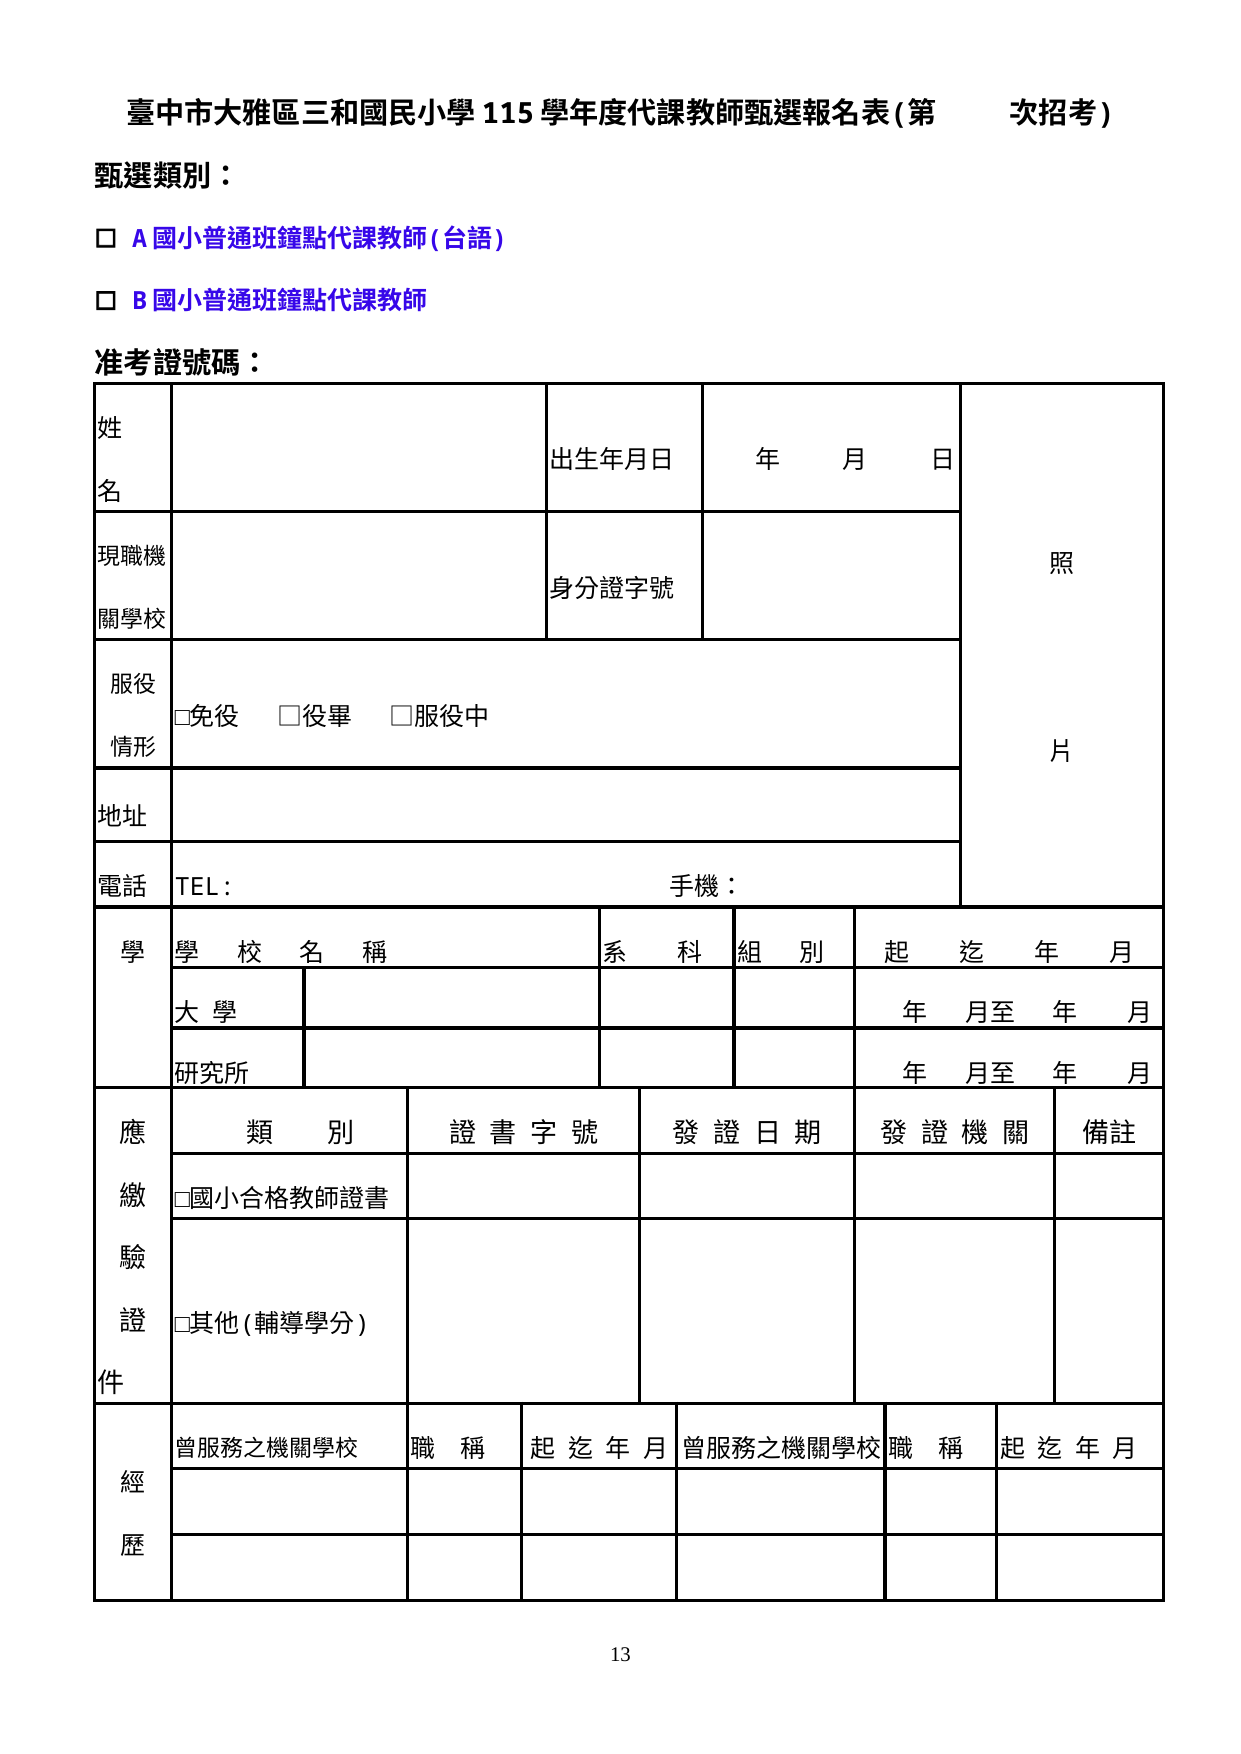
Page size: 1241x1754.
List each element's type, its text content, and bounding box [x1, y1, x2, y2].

table_cell [641, 1220, 853, 1402]
table_cell 服役 情形 [96, 641, 170, 766]
table_cell [856, 1220, 1053, 1402]
table_cell 證 書 字 號 [409, 1089, 638, 1152]
table_cell 備註 [1056, 1089, 1162, 1152]
table_cell [173, 770, 959, 840]
table_cell 年 月至 年 月 [856, 969, 1162, 1026]
table_cell [736, 969, 853, 1026]
table_cell [173, 1536, 406, 1598]
table_cell [641, 1155, 853, 1217]
table_header 出生年月日 [548, 385, 701, 510]
table_cell [678, 1470, 883, 1533]
table_cell [523, 1470, 675, 1533]
table_cell [736, 1030, 853, 1086]
table_cell 曾服務之機關學校 [678, 1405, 883, 1467]
table_cell 大 學 [173, 969, 302, 1026]
table_cell [1056, 1155, 1162, 1217]
table_cell [887, 1470, 995, 1533]
table_cell [306, 969, 598, 1026]
table_cell □免役 □役畢 □服役中 [173, 641, 959, 766]
table_header 年 月 日 [704, 385, 959, 510]
table_cell [409, 1155, 638, 1217]
table_cell [998, 1536, 1162, 1598]
table_cell 學 校 名 稱 [173, 909, 598, 966]
table_cell 現職機關學校 [96, 513, 170, 638]
table_cell 發 證 日 期 [641, 1089, 853, 1152]
table_cell 地址 [96, 770, 170, 840]
table_cell □其他(輔導學分) [173, 1220, 406, 1402]
table_cell 組 別 [736, 909, 853, 966]
text 准考證號碼： [94, 319, 1146, 382]
table_cell [678, 1536, 883, 1598]
table_cell 起 迄 年 月 [856, 909, 1162, 966]
text  B國小普通班鐘點代課教師 [94, 257, 1146, 319]
text  A國小普通班鐘點代課教師(台語) [94, 194, 1146, 257]
table_cell [523, 1536, 675, 1598]
table_cell 應 繳 驗 證 件 [96, 1089, 170, 1402]
table_cell 發 證 機 關 [856, 1089, 1053, 1152]
table_cell [1056, 1220, 1162, 1402]
table_cell [601, 1030, 732, 1086]
table_cell [306, 1030, 598, 1086]
table_cell [887, 1536, 995, 1598]
table_cell 年 月至 年 月 [856, 1030, 1162, 1086]
table_cell 類 別 [173, 1089, 406, 1152]
table_cell 起 迄 年 月 [998, 1405, 1162, 1467]
table_cell 職 稱 [887, 1405, 995, 1467]
table_cell 經 歷 [96, 1405, 170, 1598]
table_cell [409, 1470, 520, 1533]
table_cell [173, 1470, 406, 1533]
table_cell 研究所 [173, 1030, 302, 1086]
table_cell [601, 969, 732, 1026]
table_cell 曾服務之機關學校 [173, 1405, 406, 1467]
table_cell 系 科 [601, 909, 732, 966]
table_cell [998, 1470, 1162, 1533]
table_cell 職 稱 [409, 1405, 520, 1467]
table_cell [409, 1220, 638, 1402]
table_cell 學 歷 [96, 909, 170, 1086]
table_cell □國小合格教師證書 [173, 1155, 406, 1217]
table_cell 電話 [96, 843, 170, 905]
table_cell 身分證字號 [548, 513, 701, 638]
table_header [173, 385, 545, 510]
table_cell [409, 1536, 520, 1598]
table_cell TEL: 手機： [173, 843, 959, 905]
table_cell [173, 513, 545, 638]
table_cell [856, 1155, 1053, 1217]
table_cell 起 迄 年 月 [523, 1405, 675, 1467]
text 臺中市大雅區三和國民小學115學年度代課教師甄選報名表(第 次招考) [94, 69, 1146, 132]
table_header 照 片 [962, 385, 1162, 905]
text 甄選類別： [94, 132, 1146, 194]
table_header 姓 名 [96, 385, 170, 510]
table_cell [704, 513, 959, 638]
